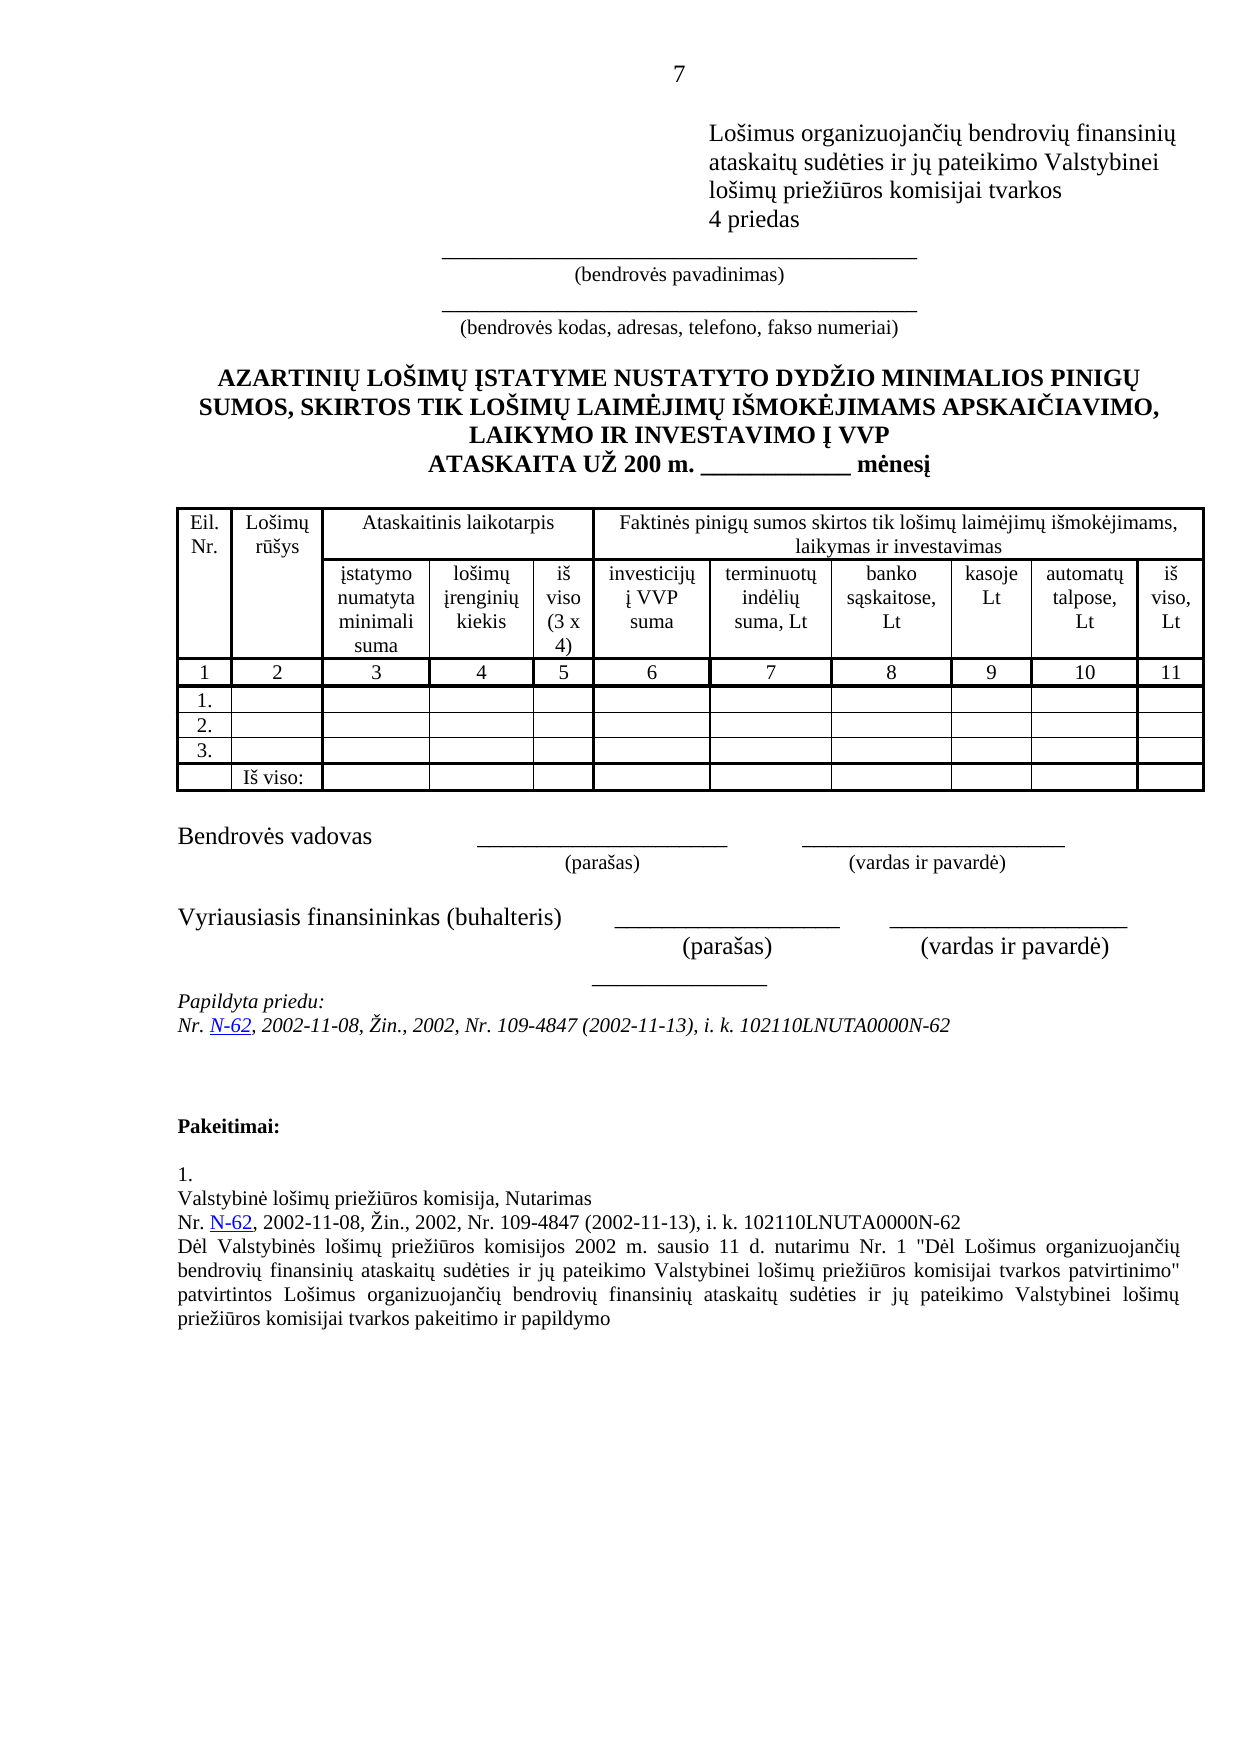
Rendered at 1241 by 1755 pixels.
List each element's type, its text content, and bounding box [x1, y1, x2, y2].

table_cell [595, 688, 709, 712]
table_cell [952, 738, 1031, 762]
table_cell 3. [179, 738, 231, 762]
table_cell [952, 713, 1031, 737]
table_cell [534, 738, 592, 762]
table_cell [711, 765, 831, 789]
table_cell Iš viso: [232, 765, 321, 789]
text 4 priedas [177, 204, 1181, 233]
text Pakeitimai: [177, 1114, 1181, 1138]
text (parašas) (vardas ir pavardė) [177, 931, 1181, 960]
table_cell terminuotų indėlių suma, Lt [711, 561, 831, 657]
text Nr. N-62, 2002-11-08, Žin., 2002, Nr. 109-4847 (2002-11-13), i. k. 102110LNUTA0000N-62 [177, 1210, 1181, 1234]
table_cell [832, 738, 951, 762]
table_cell 7 [712, 660, 830, 684]
text 1. [177, 1162, 1181, 1186]
table_cell [1139, 713, 1202, 737]
text AZARTINIŲ LOŠIMŲ ĮSTATYME NUSTATYTO DYDŽIO MINIMALIOS PINIGŲ SUMOS, SKIRTOS TIK LOŠIMŲ LAIMĖJIMŲ IŠMOKĖJIMAMS APSKAIČIAVIMO, LAIKYMO IR INVESTAVIMO Į VVP [177, 363, 1181, 449]
table_cell 11 [1139, 660, 1202, 684]
table_cell [1139, 765, 1202, 789]
text ______________ [177, 960, 1181, 989]
table_cell iš viso, Lt [1139, 561, 1202, 657]
text ataskaitų sudėties ir jų pateikimo Valstybinei [177, 147, 1181, 176]
table_cell [711, 713, 831, 737]
table_cell [595, 738, 709, 762]
table_cell 5 [535, 660, 592, 684]
table_cell [595, 765, 709, 789]
text ATASKAITA UŽ 200 m. ____________ mėnesį [177, 449, 1181, 478]
table_cell [232, 713, 321, 737]
table_cell 2 [233, 660, 321, 684]
table_cell [1139, 738, 1202, 762]
text Papildyta priedu: [177, 989, 1181, 1013]
table_cell [324, 765, 429, 789]
table_cell kasoje Lt [952, 561, 1031, 657]
table_cell [179, 765, 231, 789]
table_cell [534, 688, 592, 712]
table_cell [534, 713, 592, 737]
text (parašas) (vardas ir pavardė) [177, 849, 1181, 874]
table_cell [430, 713, 533, 737]
text ______________________________________ [177, 286, 1181, 315]
table_cell [1032, 738, 1136, 762]
table_cell 1 [179, 660, 230, 684]
text Valstybinė lošimų priežiūros komisija, Nutarimas [177, 1186, 1181, 1210]
table_cell [1032, 713, 1136, 737]
table_cell 6 [595, 660, 708, 684]
text ______________________________________ [177, 233, 1181, 262]
table_cell [832, 688, 951, 712]
table_cell 8 [833, 660, 950, 684]
text Vyriausiasis finansininkas (buhalteris) [177, 902, 1181, 931]
text Nr. N-62, 2002-11-08, Žin., 2002, Nr. 109-4847 (2002-11-13), i. k. 102110LNUTA0000N-62 [177, 1013, 1181, 1037]
table_cell [324, 713, 429, 737]
table_cell [1032, 688, 1136, 712]
table_cell [430, 688, 533, 712]
table_cell [832, 713, 951, 737]
table_cell [324, 738, 429, 762]
table_cell [430, 738, 533, 762]
table_header Lošimų rūšys [233, 510, 321, 657]
table_cell 1. [179, 688, 231, 712]
table_cell [952, 688, 1031, 712]
table_cell iš viso (3 x 4) [534, 561, 592, 657]
table_cell [711, 738, 831, 762]
table_header Eil. Nr. [179, 510, 230, 657]
table_cell [711, 688, 831, 712]
table_cell banko sąskaitose, Lt [832, 561, 951, 657]
text Dėl Valstybinės lošimų priežiūros komisijos 2002 m. sausio 11 d. nutarimu Nr. 1 "Dėl Lošimus organizuojančių bendrovių finansinių ataskaitų sudėties ir jų pateikimo Valstybinei lošimų priežiūros komisijai tvarkos patvirtinimo" patvirtintos Lošimus organizuojančių bendrovių finansinių ataskaitų sudėties ir jų pateikimo Valstybinei lošimų priežiūros komisijai tvarkos pakeitimo ir papildymo [177, 1234, 1181, 1330]
table_cell [324, 688, 429, 712]
table_cell [534, 765, 592, 789]
table_cell 4 [431, 660, 532, 684]
text Lošimus organizuojančių bendrovių finansinių [709, 118, 1181, 147]
table_cell [832, 765, 951, 789]
table_cell 9 [953, 660, 1030, 684]
table_cell lošimų įrenginių kiekis [430, 561, 533, 657]
table_cell [952, 765, 1031, 789]
table_cell [232, 738, 321, 762]
table_cell 2. [179, 713, 231, 737]
text (bendrovės kodas, adresas, telefono, fakso numeriai) [177, 315, 1181, 339]
table_cell įstatymo numatyta minimali suma [324, 561, 429, 657]
table_cell [1032, 765, 1136, 789]
table_cell [430, 765, 533, 789]
table_cell 3 [324, 660, 428, 684]
table_header Ataskaitinis laikotarpis [324, 510, 592, 558]
table_cell [1139, 688, 1202, 712]
table_cell 10 [1033, 660, 1136, 684]
table_header Faktinės pinigų sumos skirtos tik lošimų laimėjimų išmokėjimams, laikymas ir investavimas [595, 510, 1202, 558]
text lošimų priežiūros komisijai tvarkos [177, 176, 1181, 204]
table_cell automatų talpose, Lt [1032, 561, 1136, 657]
table_cell investicijų į VVP suma [595, 561, 709, 657]
text Bendrovės vadovas [177, 821, 1181, 849]
table_cell [595, 713, 709, 737]
text (bendrovės pavadinimas) [177, 262, 1181, 286]
table_cell [232, 688, 321, 712]
